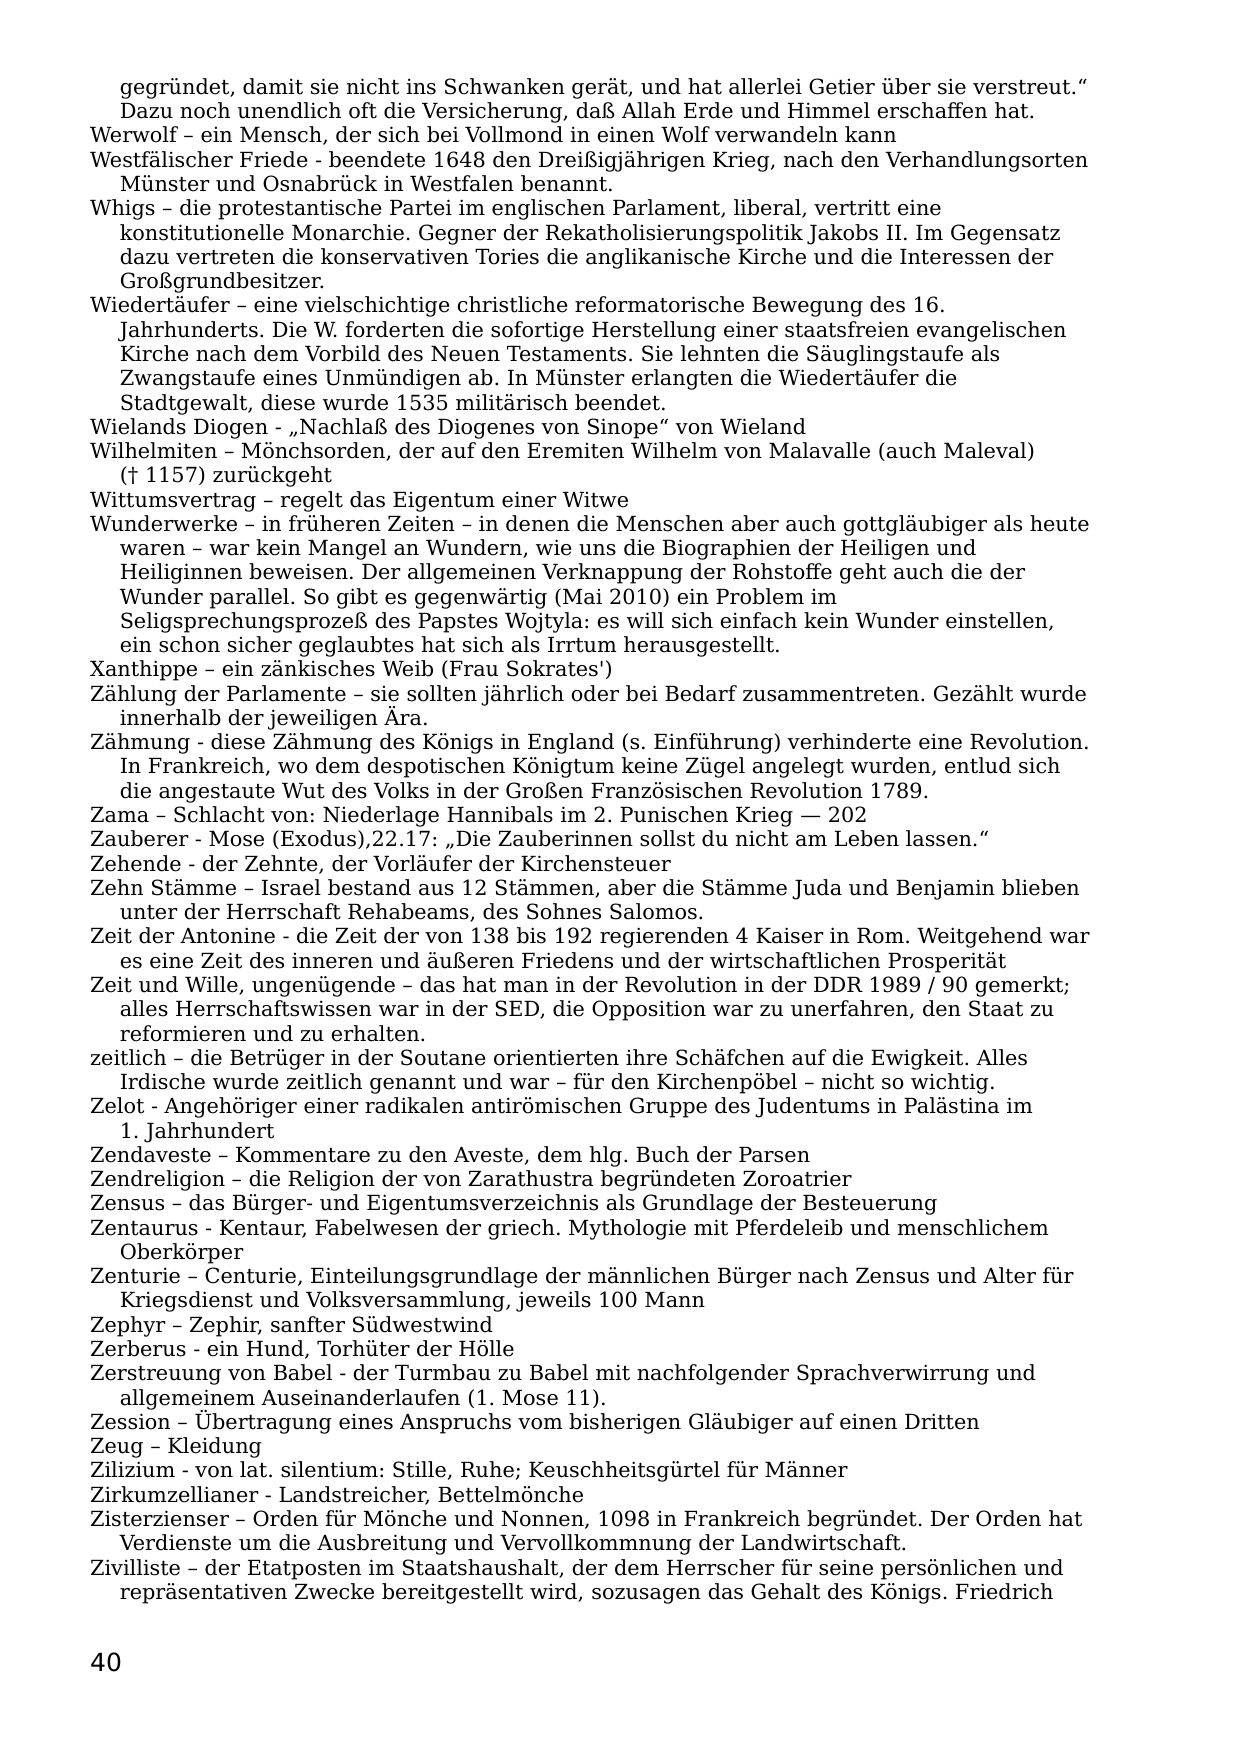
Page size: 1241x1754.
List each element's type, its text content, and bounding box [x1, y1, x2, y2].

text Zerberus - ein Hund, Torhüter der Hölle [90, 1337, 1091, 1361]
text Zeit und Wille, ungenügende – das hat man in der Revolution in der DDR 1989 / 90 gemerkt; alles Herrschaftswissen war in der SED, die Opposition war zu unerfahren, den Staat zu reformieren und zu erhalten. [90, 973, 1091, 1046]
text Zensus – das Bürger- und Eigentumsverzeichnis als Grundlage der Besteuerung [90, 1191, 1091, 1216]
text Xanthippe – ein zänkisches Weib (Frau Sokrates') [90, 657, 1091, 682]
text Zivilliste – der Etatposten im Staatshaushalt, der dem Herrscher für seine persönlichen und repräsentativen Zwecke bereitgestellt wird, sozusagen das Gehalt des Königs. Friedrich [90, 1556, 1091, 1604]
text Zilizium - von lat. silentium: Stille, Ruhe; Keuschheitsgürtel für Männer [90, 1458, 1091, 1483]
text Zeit der Antonine - die Zeit der von 138 bis 192 regierenden 4 Kaiser in Rom. Weitgehend war es eine Zeit des inneren und äußeren Friedens und der wirtschaftlichen Prosperität [90, 924, 1091, 973]
text Zirkumzellianer - Landstreicher, Bettelmönche [90, 1483, 1091, 1507]
text Werwolf – ein Mensch, der sich bei Vollmond in einen Wolf verwandeln kann [90, 123, 1091, 148]
text Zauberer - Mose (Exodus),22.17: „Die Zauberinnen sollst du nicht am Leben lassen.“ [90, 827, 1091, 852]
text Whigs – die protestantische Partei im englischen Parlament, liberal, vertritt eine konstitutionelle Monarchie. Gegner der Rekatholisierungspolitik Jakobs II. Im Gegensatz dazu vertreten die konservativen Tories die anglikanische Kirche und die Interessen der Großgrundbesitzer. [90, 196, 1091, 293]
text Zama – Schlacht von: Niederlage Hannibals im 2. Punischen Krieg — 202 [90, 803, 1091, 827]
text Zeug – Kleidung [90, 1434, 1091, 1458]
text gegründet, damit sie nicht ins Schwanken gerät, und hat allerlei Getier über sie verstreut.“ Dazu noch unendlich oft die Versicherung, daß Allah Erde und Himmel erschaffen hat. [90, 75, 1091, 123]
text Zenturie – Centurie, Einteilungsgrundlage der männlichen Bürger nach Zensus und Alter für Kriegsdienst und Volksversammlung, jeweils 100 Mann [90, 1264, 1091, 1313]
text Zentaurus - Kentaur, Fabelwesen der griech. Mythologie mit Pferdeleib und menschlichem Oberkörper [90, 1216, 1091, 1264]
text Wiedertäufer – eine vielschichtige christliche reformatorische Bewegung des 16. Jahrhunderts. Die W. forderten die sofortige Herstellung einer staatsfreien evangelischen Kirche nach dem Vorbild des Neuen Testaments. Sie lehnten die Säuglingstaufe als Zwangstaufe eines Unmündigen ab. In Münster erlangten die Wiedertäufer die Stadtgewalt, diese wurde 1535 militärisch beendet. [90, 293, 1091, 415]
text Wielands Diogen - „Nachlaß des Diogenes von Sinope“ von Wieland [90, 415, 1091, 439]
text Wunderwerke – in früheren Zeiten – in denen die Menschen aber auch gottgläubiger als heute waren – war kein Mangel an Wundern, wie uns die Biographien der Heiligen und Heiliginnen beweisen. Der allgemeinen Verknappung der Rohstoffe geht auch die der Wunder parallel. So gibt es gegenwärtig (Mai 2010) ein Problem im Seligsprechungsprozeß des Papstes Wojtyla: es will sich einfach kein Wunder einstellen, ein schon sicher geglaubtes hat sich als Irrtum herausgestellt. [90, 512, 1091, 657]
text Zehn Stämme – Israel bestand aus 12 Stämmen, aber die Stämme Juda und Benjamin blieben unter der Herrschaft Rehabeams, des Sohnes Salomos. [90, 876, 1091, 924]
text Zähmung - diese Zähmung des Königs in England (s. Einführung) verhinderte eine Revolution. In Frankreich, wo dem despotischen Königtum keine Zügel angelegt wurden, entlud sich die angestaute Wut des Volks in der Großen Französischen Revolution 1789. [90, 730, 1091, 803]
text Zephyr – Zephir, sanfter Südwestwind [90, 1313, 1091, 1337]
text Zerstreuung von Babel - der Turmbau zu Babel mit nachfolgender Sprachverwirrung und allgemeinem Auseinanderlaufen (1. Mose 11). [90, 1361, 1091, 1410]
text Zession – Übertragung eines Anspruchs vom bisherigen Gläubiger auf einen Dritten [90, 1410, 1091, 1434]
text Zehende - der Zehnte, der Vorläufer der Kirchensteuer [90, 852, 1091, 876]
text Zählung der Parlamente – sie sollten jährlich oder bei Bedarf zusammentreten. Gezählt wurde innerhalb der jeweiligen Ära. [90, 682, 1091, 730]
text Wilhelmiten – Mönchsorden, der auf den Eremiten Wilhelm von Malavalle (auch Maleval) († 1157) zurückgeht [90, 439, 1091, 488]
text Zendreligion – die Religion der von Zarathustra begründeten Zoroatrier [90, 1167, 1091, 1191]
text Zisterzienser – Orden für Mönche und Nonnen, 1098 in Frankreich begründet. Der Orden hat Verdienste um die Ausbreitung und Vervollkommnung der Landwirtschaft. [90, 1507, 1091, 1556]
text Zelot - Angehöriger einer radikalen antirömischen Gruppe des Judentums in Palästina im 1. Jahrhundert [90, 1094, 1091, 1143]
text zeitlich – die Betrüger in der Soutane orientierten ihre Schäfchen auf die Ewigkeit. Alles Irdische wurde zeitlich genannt und war – für den Kirchenpöbel – nicht so wichtig. [90, 1046, 1091, 1094]
text Wittumsvertrag – regelt das Eigentum einer Witwe [90, 488, 1091, 512]
text Zendaveste – Kommentare zu den Aveste, dem hlg. Buch der Parsen [90, 1143, 1091, 1167]
text Westfälischer Friede - beendete 1648 den Dreißigjährigen Krieg, nach den Verhandlungsorten Münster und Osnabrück in Westfalen benannt. [90, 148, 1091, 196]
